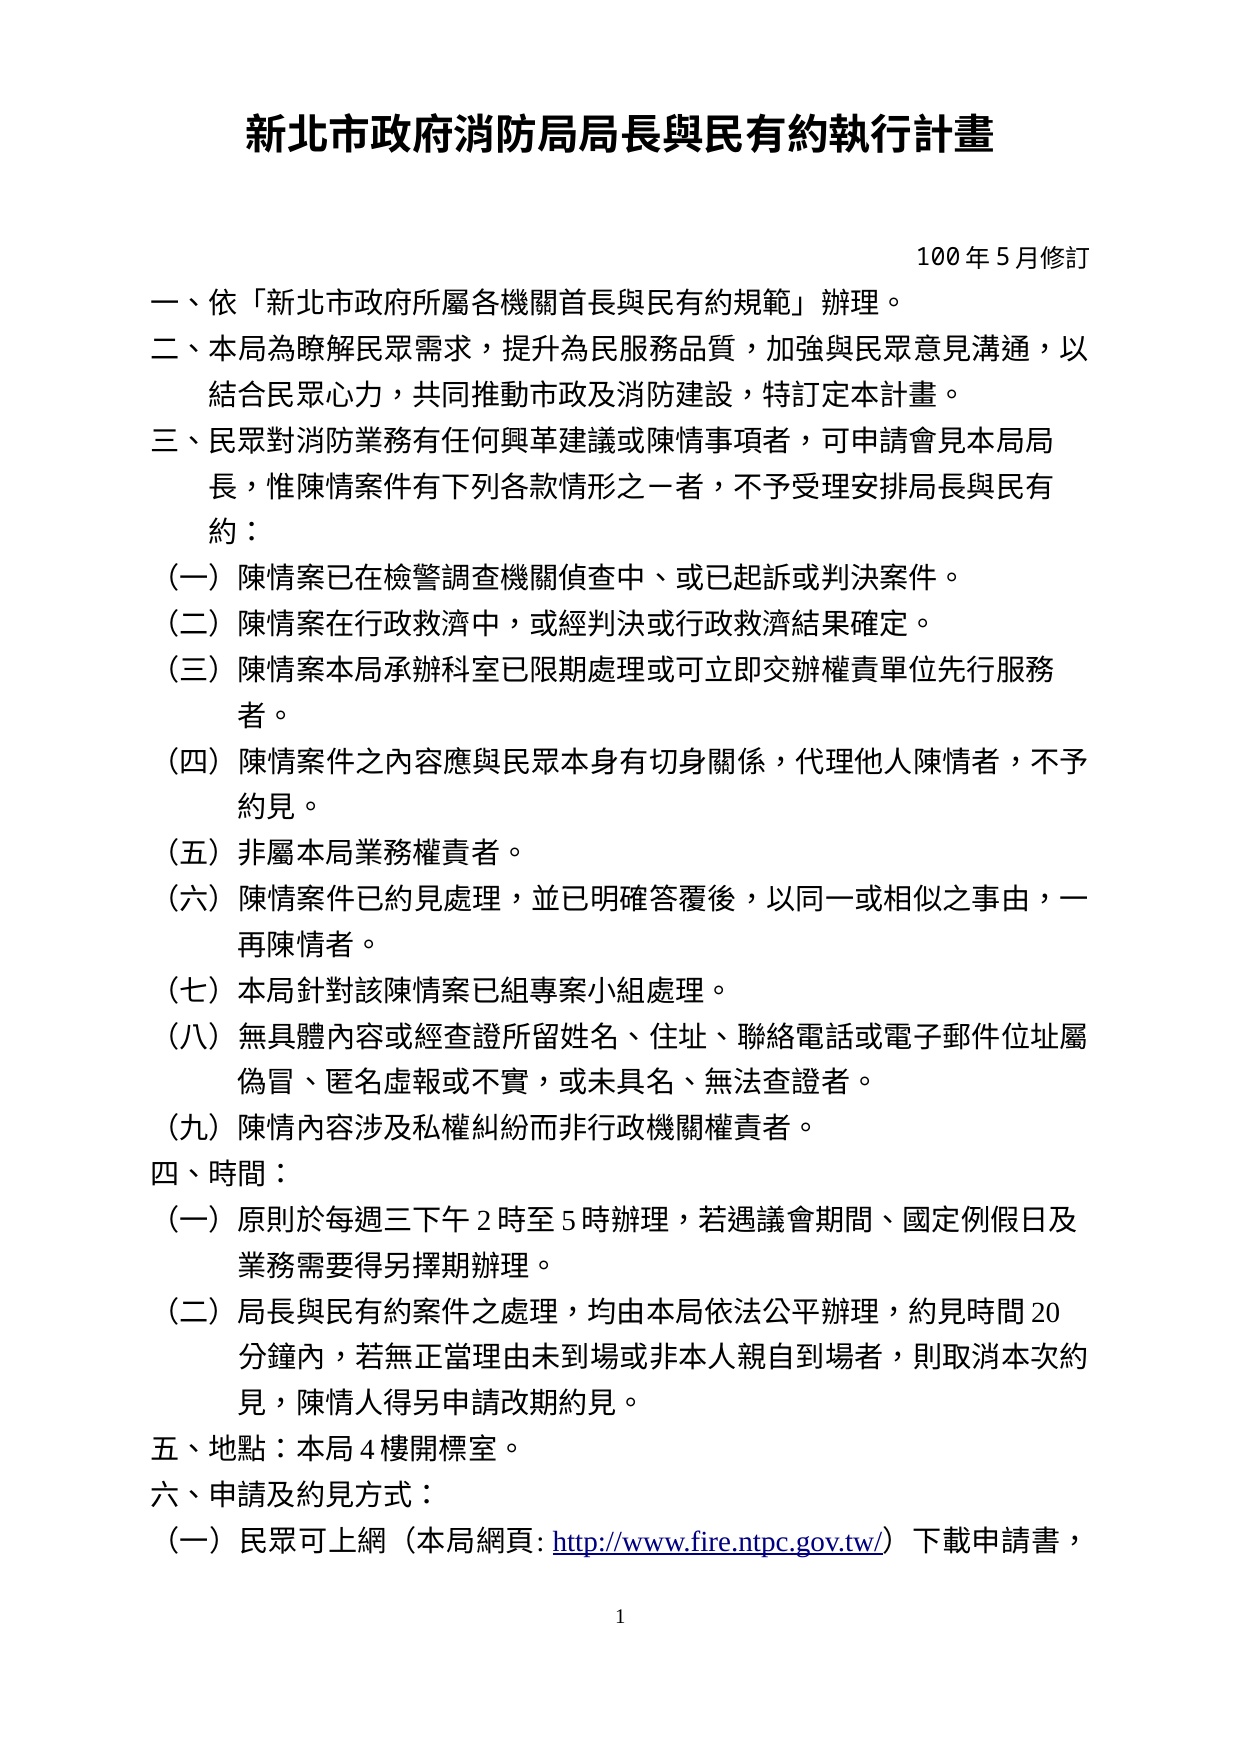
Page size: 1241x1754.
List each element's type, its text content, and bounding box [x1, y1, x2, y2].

text 二、本局為瞭解民眾需求，提升為民服務品質，加強與民眾意見溝通，以結合民眾心力，共同推動市政及消防建設，特訂定本計畫。 [150, 323, 1090, 414]
text （七）本局針對該陳情案已組專案小組處理。 [150, 964, 1090, 1010]
text 業務需要得另擇期辦理。 [150, 1239, 1090, 1285]
text 約： [150, 506, 1090, 552]
text 者。 [150, 689, 1090, 735]
text 四、時間： [150, 1148, 1090, 1194]
text （六）陳情案件已約見處理，並已明確答覆後，以同一或相似之事由，一再陳情者。 [150, 873, 1090, 964]
text （三）陳情案本局承辦科室已限期處理或可立即交辦權責單位先行服務 [150, 644, 1090, 689]
text 六、申請及約見方式： [150, 1469, 1090, 1514]
text 三、民眾對消防業務有任何興革建議或陳情事項者，可申請會見本局局 [150, 414, 1090, 460]
text （四）陳情案件之內容應與民眾本身有切身關係，代理他人陳情者，不予約見。 [150, 735, 1090, 827]
text （八）無具體內容或經查證所留姓名、住址、聯絡電話或電子郵件位址屬偽冒、匿名虛報或不實，或未具名、無法查證者。 [150, 1010, 1090, 1102]
text 五、地點：本局4樓開標室。 [150, 1423, 1090, 1469]
text （一）民眾可上網（本局網頁: http://www.fire.ntpc.gov.tw/）下載申請書， [150, 1514, 1090, 1560]
text 長，惟陳情案件有下列各款情形之ㄧ者，不予受理安排局長與民有 [150, 460, 1090, 506]
text （五）非屬本局業務權責者。 [150, 827, 1090, 873]
text （一）原則於每週三下午2時至5時辦理，若遇議會期間、國定例假日及 [150, 1194, 1090, 1239]
text 分鐘內，若無正當理由未到場或非本人親自到場者，則取消本次約見，陳情人得另申請改期約見。 [150, 1331, 1090, 1423]
text 一、依「新北市政府所屬各機關首長與民有約規範」辦理。 [150, 277, 1090, 323]
text （九）陳情內容涉及私權糾紛而非行政機關權責者。 [150, 1102, 1090, 1148]
text 新北市政府消防局局長與民有約執行計畫 [150, 89, 1090, 152]
text 100年5月修訂 [150, 214, 1090, 277]
text （二）陳情案在行政救濟中，或經判決或行政救濟結果確定。 [150, 598, 1090, 644]
text （二）局長與民有約案件之處理，均由本局依法公平辦理，約見時間20 [150, 1285, 1090, 1331]
text （一）陳情案已在檢警調查機關偵查中、或已起訴或判決案件。 [150, 552, 1090, 598]
